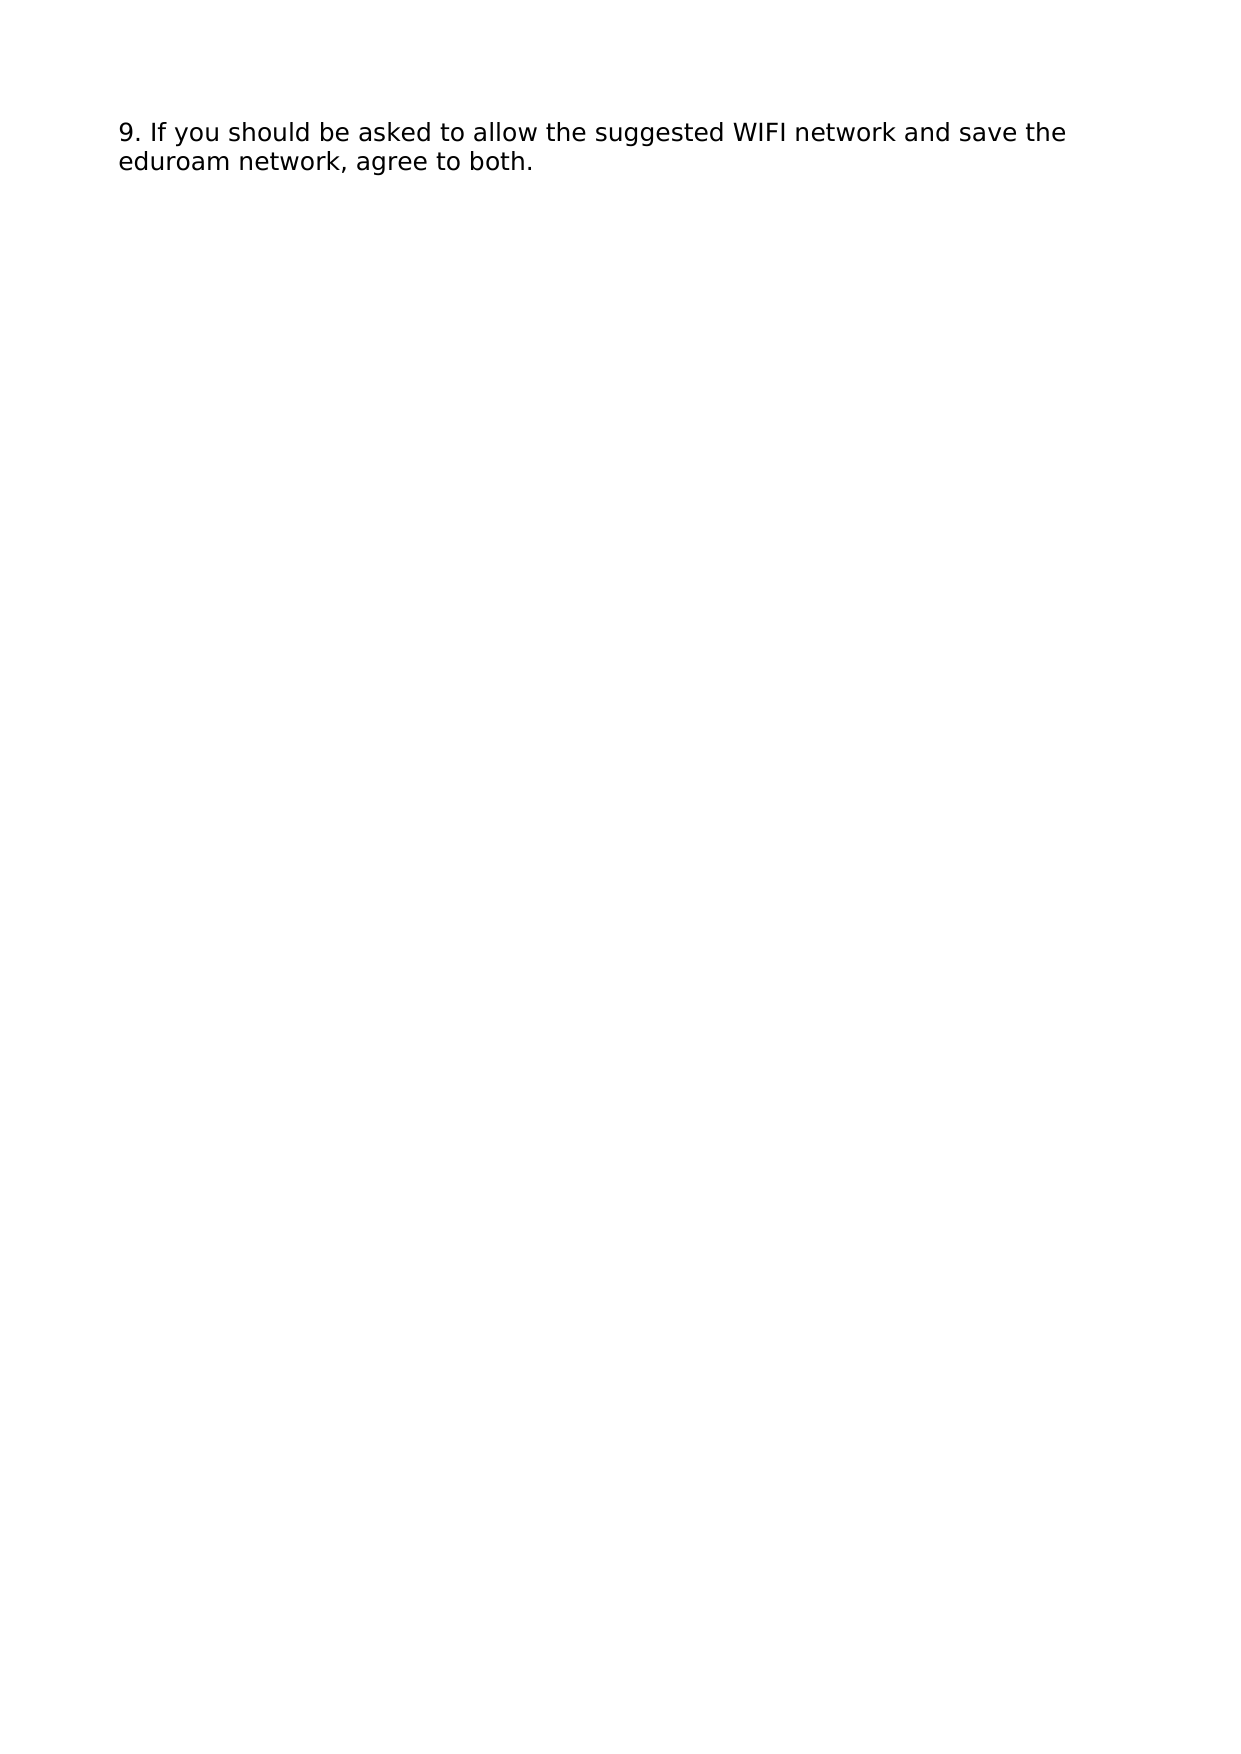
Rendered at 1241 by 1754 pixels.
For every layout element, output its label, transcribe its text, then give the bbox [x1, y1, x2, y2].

text 9. If you should be asked to allow the suggested WIFI network and save the eduroam network, agree to both. [118, 118, 1122, 176]
